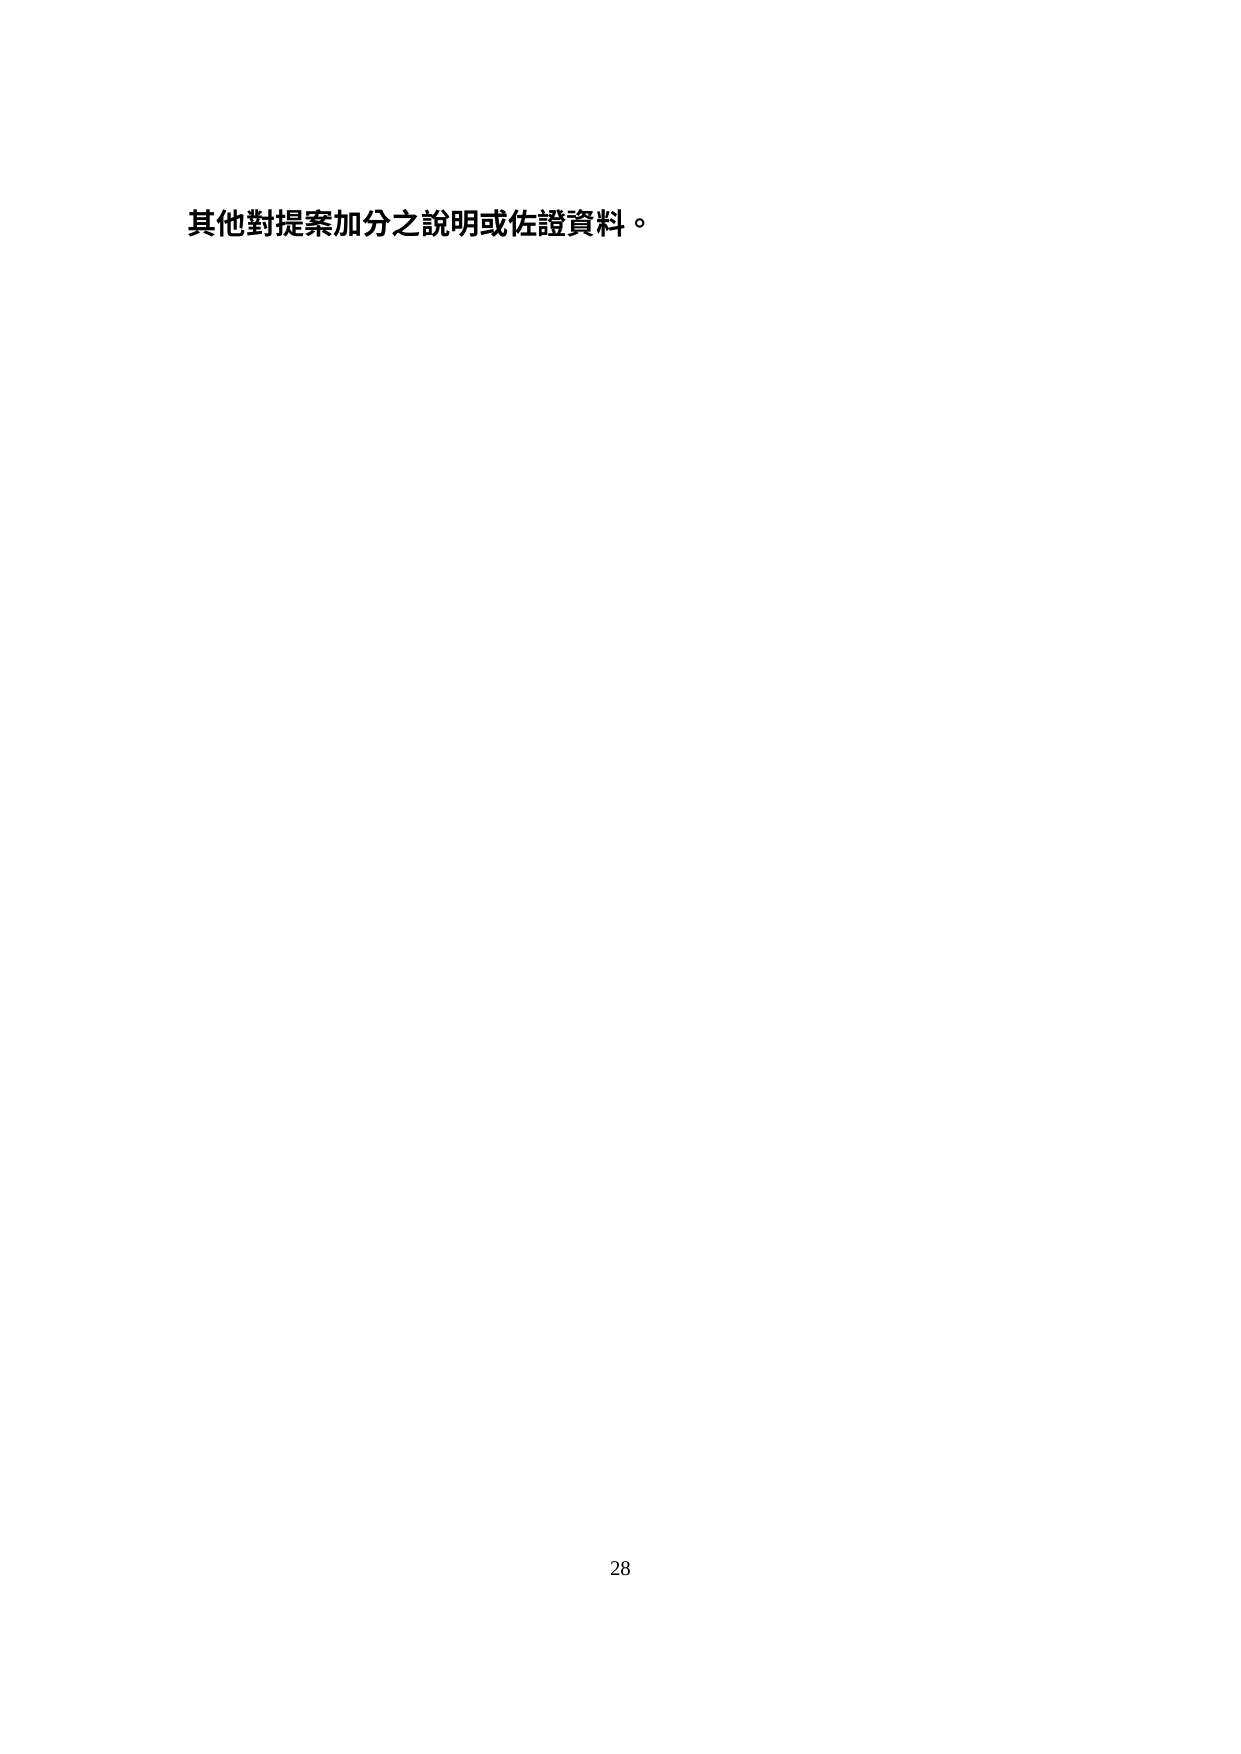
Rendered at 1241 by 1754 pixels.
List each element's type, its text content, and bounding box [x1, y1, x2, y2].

text 其他對提案加分之說明或佐證資料。 [187, 180, 1053, 243]
